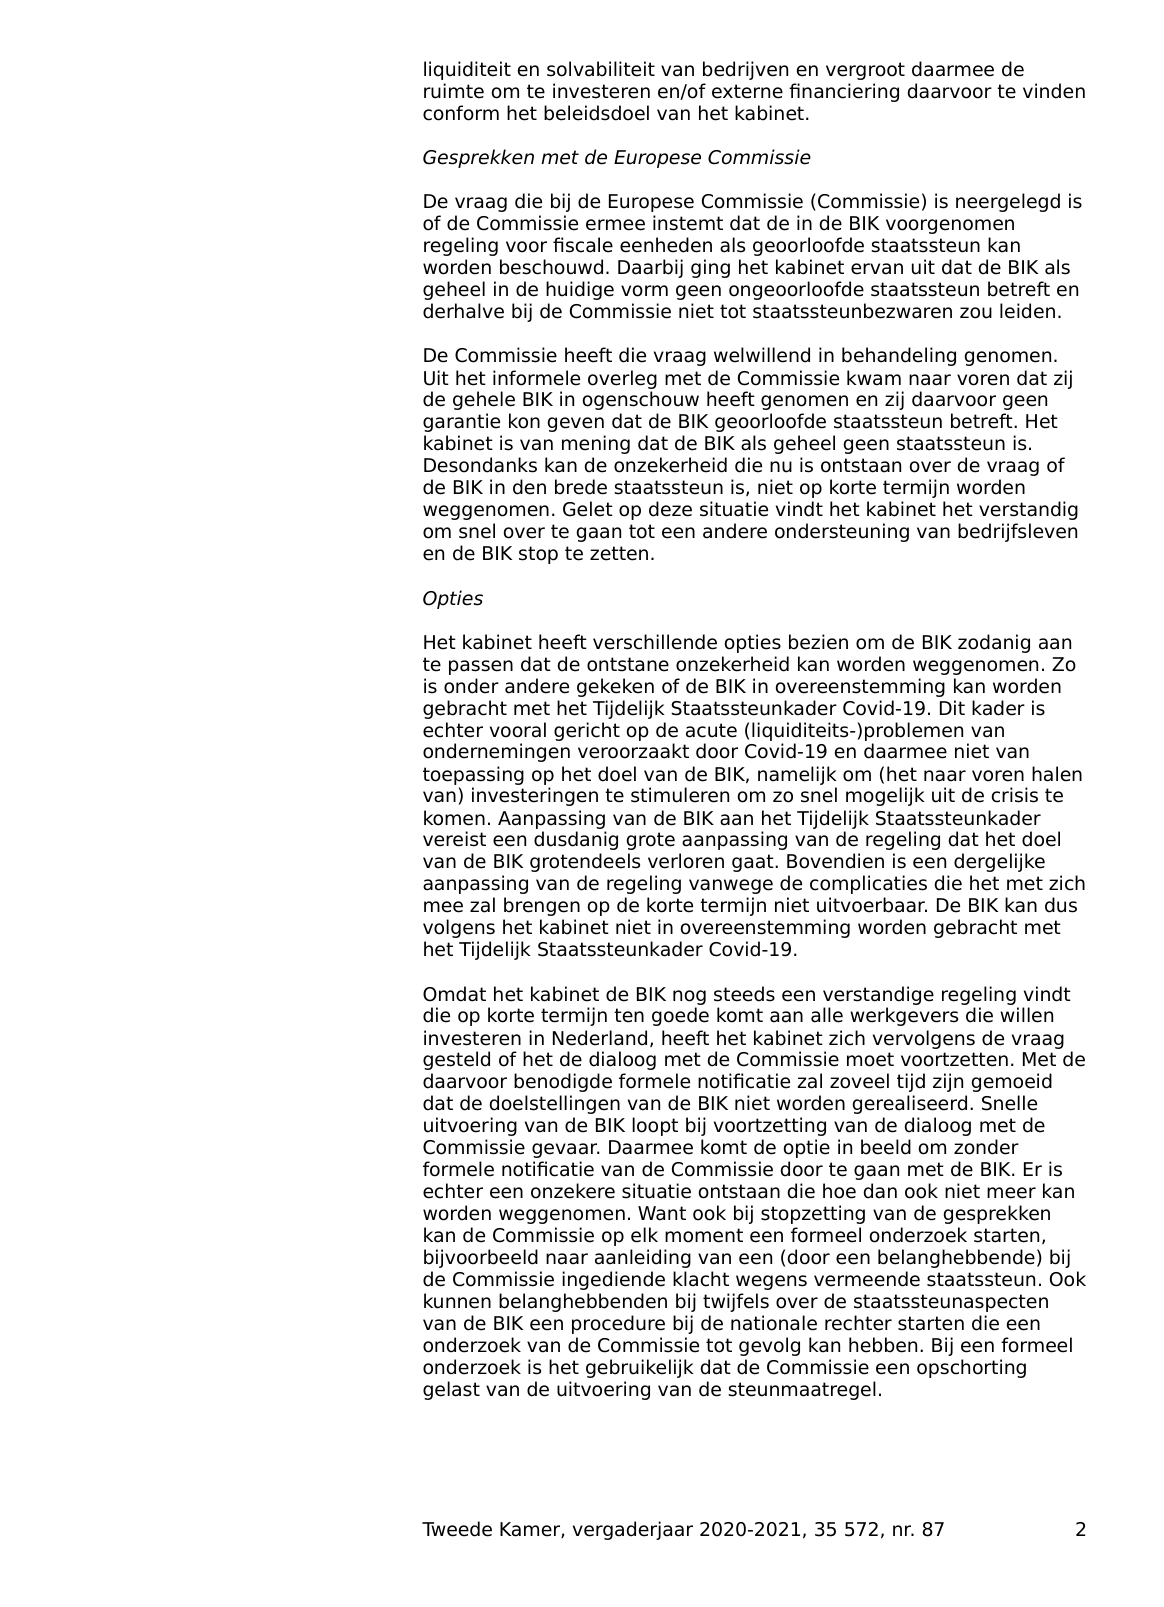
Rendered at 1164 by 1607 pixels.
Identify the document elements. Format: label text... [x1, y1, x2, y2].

text Het kabinet heeft verschillende opties bezien om de BIK zodanig aan te passen dat de ontstane onzekerheid kan worden weggenomen. Zo is onder andere gekeken of de BIK in overeenstemming kan worden gebracht met het Tijdelijk Staatssteunkader Covid-19. Dit kader is echter vooral gericht op de acute (liquiditeits-)problemen van ondernemingen veroorzaakt door Covid-19 en daarmee niet van toepassing op het doel van de BIK, namelijk om (het naar voren halen van) investeringen te stimuleren om zo snel mogelijk uit de crisis te komen. Aanpassing van de BIK aan het Tijdelijk Staatssteunkader vereist een dusdanig grote aanpassing van de regeling dat het doel van de BIK grotendeels verloren gaat. Bovendien is een dergelijke aanpassing van de regeling vanwege de complicaties die het met zich mee zal brengen op de korte termijn niet uitvoerbaar. De BIK kan dus volgens het kabinet niet in overeenstemming worden gebracht met het Tijdelijk Staatssteunkader Covid-19. [422, 632, 1087, 961]
text De Commissie heeft die vraag welwillend in behandeling genomen. Uit het informele overleg met de Commissie kwam naar voren dat zij de gehele BIK in ogenschouw heeft genomen en zij daarvoor geen garantie kon geven dat de BIK geoorloofde staatssteun betreft. Het kabinet is van mening dat de BIK als geheel geen staatssteun is. Desondanks kan de onzekerheid die nu is ontstaan over de vraag of de BIK in den brede staatssteun is, niet op korte termijn worden weggenomen. Gelet op deze situatie vindt het kabinet het verstandig om snel over te gaan tot een andere ondersteuning van bedrijfsleven en de BIK stop te zetten. [422, 345, 1087, 565]
subtitle Opties [422, 587, 1087, 609]
text De vraag die bij de Europese Commissie (Commissie) is neergelegd is of de Commissie ermee instemt dat de in de BIK voorgenomen regeling voor fiscale eenheden als geoorloofde staatssteun kan worden beschouwd. Daarbij ging het kabinet ervan uit dat de BIK als geheel in de huidige vorm geen ongeoorloofde staatssteun betreft en derhalve bij de Commissie niet tot staatssteunbezwaren zou leiden. [422, 191, 1087, 323]
text liquiditeit en solvabiliteit van bedrijven en vergroot daarmee de ruimte om te investeren en/of externe financiering daarvoor te vinden conform het beleidsdoel van het kabinet. [422, 59, 1087, 125]
subtitle Gesprekken met de Europese Commissie [422, 147, 1087, 169]
text Omdat het kabinet de BIK nog steeds een verstandige regeling vindt die op korte termijn ten goede komt aan alle werkgevers die willen investeren in Nederland, heeft het kabinet zich vervolgens de vraag gesteld of het de dialoog met de Commissie moet voortzetten. Met de daarvoor benodigde formele notificatie zal zoveel tijd zijn gemoeid dat de doelstellingen van de BIK niet worden gerealiseerd. Snelle uitvoering van de BIK loopt bij voortzetting van de dialoog met de Commissie gevaar. Daarmee komt de optie in beeld om zonder formele notificatie van de Commissie door te gaan met de BIK. Er is echter een onzekere situatie ontstaan die hoe dan ook niet meer kan worden weggenomen. Want ook bij stopzetting van de gesprekken kan de Commissie op elk moment een formeel onderzoek starten, bijvoorbeeld naar aanleiding van een (door een belanghebbende) bij de Commissie ingediende klacht wegens vermeende staatssteun. Ook kunnen belanghebbenden bij twijfels over de staatssteunaspecten van de BIK een procedure bij de nationale rechter starten die een onderzoek van de Commissie tot gevolg kan hebben. Bij een formeel onderzoek is het gebruikelijk dat de Commissie een opschorting gelast van de uitvoering van de steunmaatregel. [422, 983, 1087, 1401]
